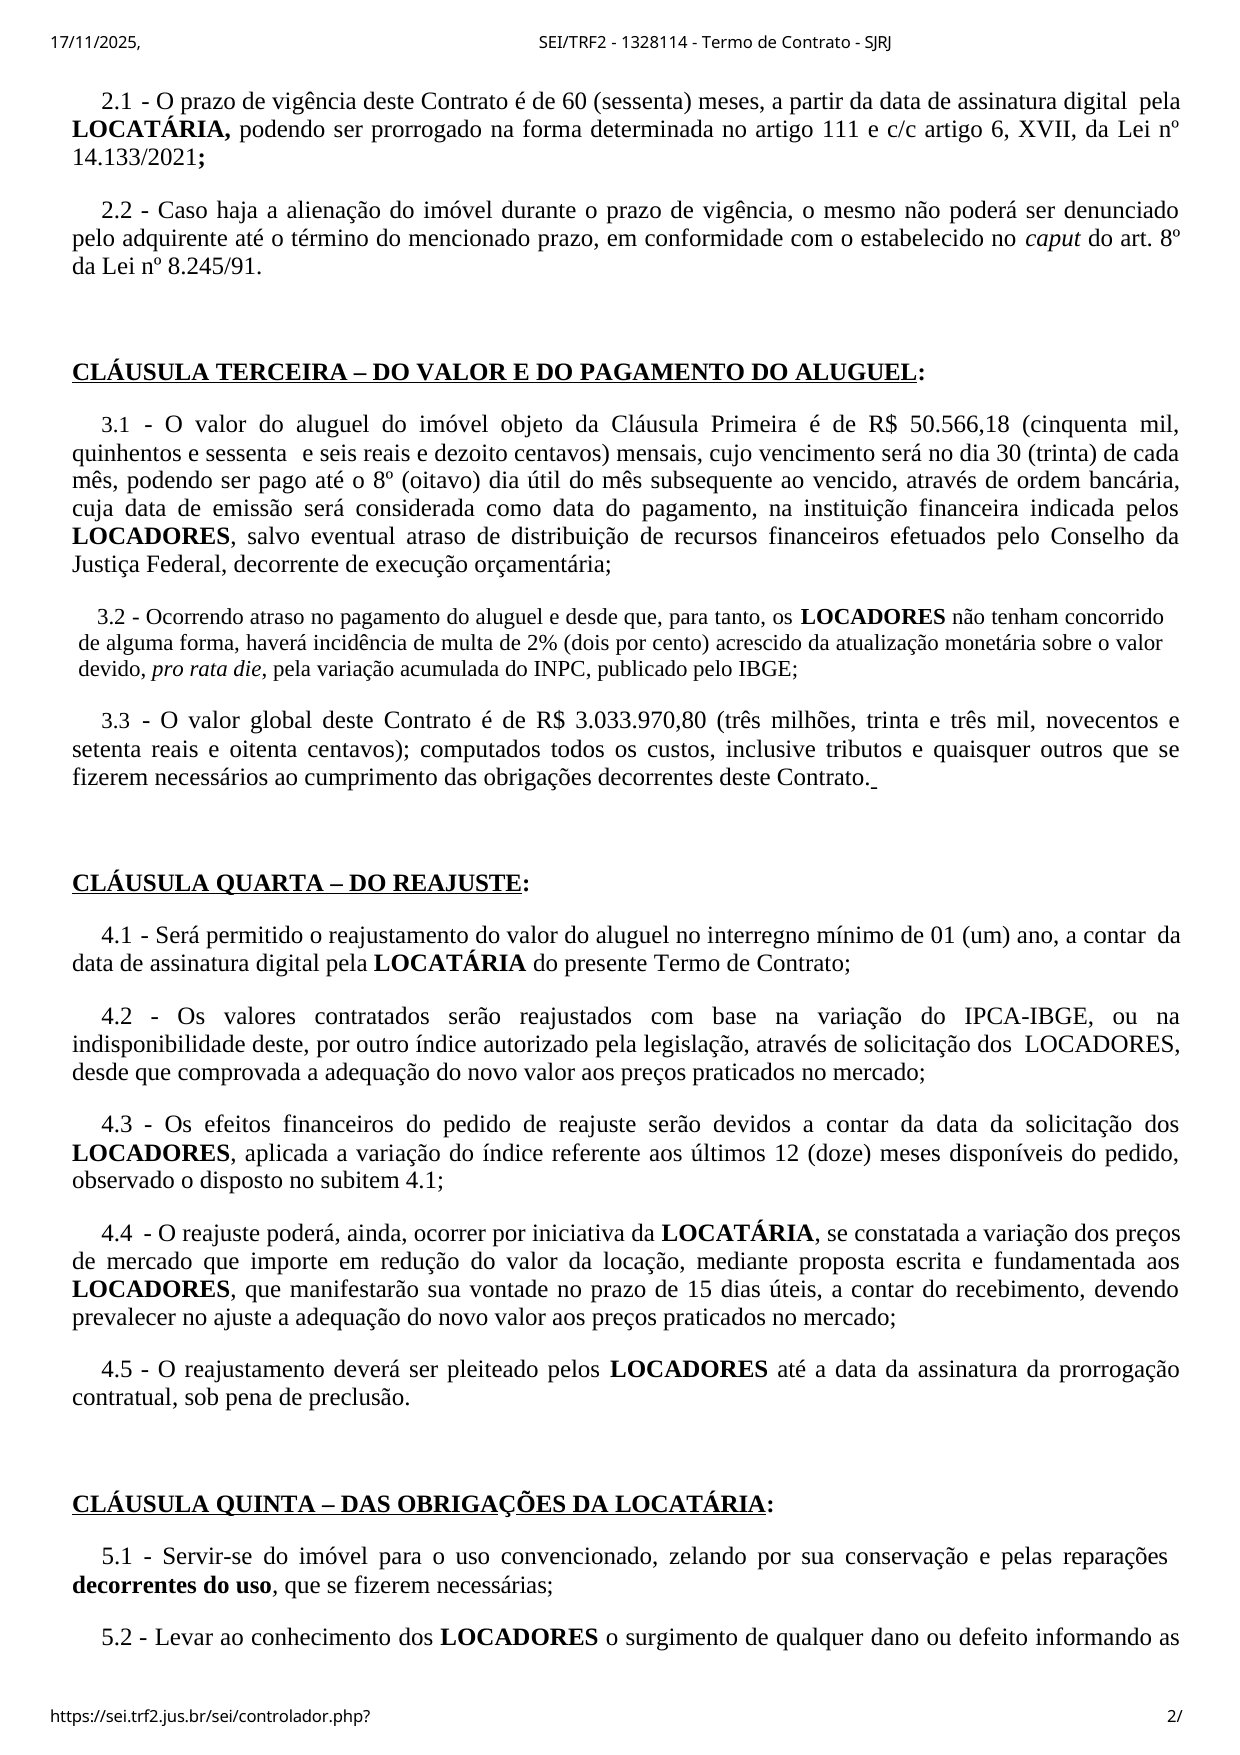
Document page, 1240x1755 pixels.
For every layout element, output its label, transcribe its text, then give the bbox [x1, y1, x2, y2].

list - Os valores contratados serão reajustados com base na variação do IPCA-IBGE, ou na indisponibilidade deste, por outro índice autorizado pela legislação, através de solicitação dos LOCADORES, desde que comprovada a adequação do novo valor aos preços praticados no mercado; [72, 1002, 1181, 1086]
list - Servir-se do imóvel para o uso convencionado, zelando por sua conservação e pelas reparações [101, 1542, 1181, 1570]
subtitle CLÁUSULA TERCEIRA – DO VALOR E DO PAGAMENTO DO ALUGUEL: [72, 357, 1181, 386]
list - O valor do aluguel do imóvel objeto da Cláusula Primeira é de R$ 50.566,18 (cinquenta mil, quinhentos e sessenta e seis reais e dezoito centavos) mensais, cujo vencimento será no dia 30 (trinta) de cada mês, podendo ser pago até o 8º (oitavo) dia útil do mês subsequente ao vencido, através de ordem bancária, cuja data de emissão será considerada como data do pagamento, na instituição financeira indicada pelos LOCADORES, salvo eventual atraso de distribuição de recursos financeiros efetuados pelo Conselho da Justiça Federal, decorrente de execução orçamentária; [72, 411, 1181, 578]
text decorrentes do uso, que se fizerem necessárias; [72, 1570, 1181, 1599]
list - O valor global deste Contrato é de R$ 3.033.970,80 (três milhões, trinta e três mil, novecentos e setenta reais e oitenta centavos); computados todos os custos, inclusive tributos e quaisquer outros que se fizerem necessários ao cumprimento das obrigações decorrentes deste Contrato. [72, 707, 1181, 790]
list - Será permitido o reajustamento do valor do aluguel no interregno mínimo de 01 (um) ano, a contar da data de assinatura digital pela LOCATÁRIA do presente Termo de Contrato; [72, 921, 1181, 977]
list - O reajustamento deverá ser pleiteado pelos LOCADORES até a data da assinatura da prorrogação contratual, sob pena de preclusão. [72, 1356, 1181, 1411]
list - O prazo de vigência deste Contrato é de 60 (sessenta) meses, a partir da data de assinatura digital pela LOCATÁRIA, podendo ser prorrogado na forma determinada no artigo 111 e c/c artigo 6, XVII, da Lei nº 14.133/2021; [72, 87, 1181, 171]
subtitle CLÁUSULA QUARTA – DO REAJUSTE: [72, 868, 1181, 897]
list - Levar ao conhecimento dos LOCADORES o surgimento de qualquer dano ou defeito informando as [72, 1624, 1181, 1651]
list - Caso haja a alienação do imóvel durante o prazo de vigência, o mesmo não poderá ser denunciado pelo adquirente até o término do mencionado prazo, em conformidade com o estabelecido no caput do art. 8º da Lei nº 8.245/91. [72, 196, 1181, 279]
list - Os efeitos financeiros do pedido de reajuste serão devidos a contar da data da solicitação dos LOCADORES, aplicada a variação do índice referente aos últimos 12 (doze) meses disponíveis do pedido, observado o disposto no subitem 4.1; [72, 1111, 1181, 1194]
list - Ocorrendo atraso no pagamento do aluguel e desde que, para tanto, os LOCADORES não tenham concorrido de alguma forma, haverá incidência de multa de 2% (dois por cento) acrescido da atualização monetária sobre o valor devido, pro rata die, pela variação acumulada do INPC, publicado pelo IBGE; [78, 603, 1164, 682]
subtitle CLÁUSULA QUINTA – DAS OBRIGAÇÕES DA LOCATÁRIA: [72, 1489, 1181, 1517]
list - O reajuste poderá, ainda, ocorrer por iniciativa da LOCATÁRIA, se constatada a variação dos preços de mercado que importe em redução do valor da locação, mediante proposta escrita e fundamentada aos LOCADORES, que manifestarão sua vontade no prazo de 15 dias úteis, a contar do recebimento, devendo prevalecer no ajuste a adequação do novo valor aos preços praticados no mercado; [72, 1219, 1181, 1331]
